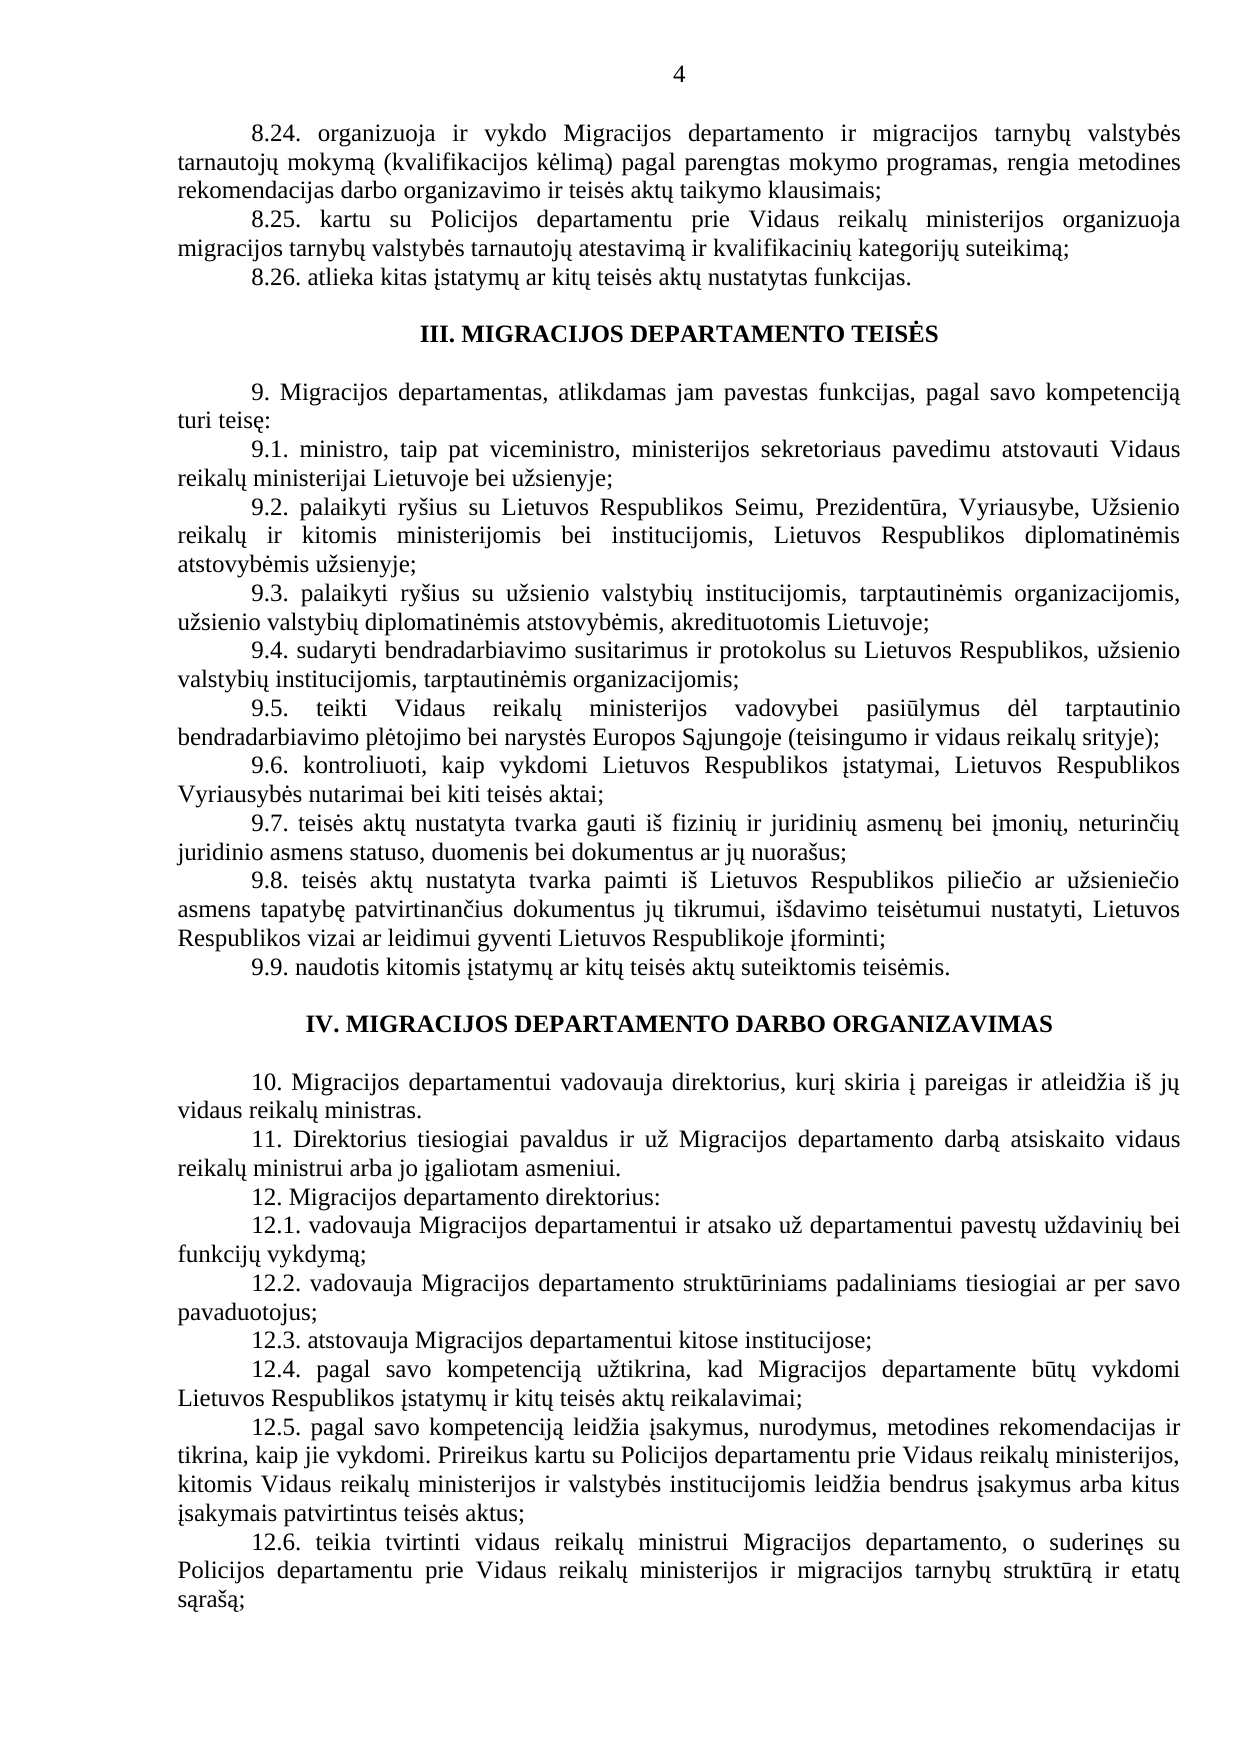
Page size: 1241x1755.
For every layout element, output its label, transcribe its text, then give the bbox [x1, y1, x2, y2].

text 9.7. teisės aktų nustatyta tvarka gauti iš fizinių ir juridinių asmenų bei įmonių, neturinčių juridinio asmens statuso, duomenis bei dokumentus ar jų nuorašus; [177, 808, 1181, 866]
text 9. Migracijos departamentas, atlikdamas jam pavestas funkcijas, pagal savo kompetenciją turi teisę: [177, 377, 1181, 434]
text 8.26. atlieka kitas įstatymų ar kitų teisės aktų nustatytas funkcijas. [177, 262, 1181, 291]
text 11. Direktorius tiesiogiai pavaldus ir už Migracijos departamento darbą atsiskaito vidaus reikalų ministrui arba jo įgaliotam asmeniui. [177, 1124, 1181, 1182]
text 9.8. teisės aktų nustatyta tvarka paimti iš Lietuvos Respublikos piliečio ar užsieniečio asmens tapatybę patvirtinančius dokumentus jų tikrumui, išdavimo teisėtumui nustatyti, Lietuvos Respublikos vizai ar leidimui gyventi Lietuvos Respublikoje įforminti; [177, 866, 1181, 952]
text 10. Migracijos departamentui vadovauja direktorius, kurį skiria į pareigas ir atleidžia iš jų vidaus reikalų ministras. [177, 1067, 1181, 1124]
text 12.4. pagal savo kompetenciją užtikrina, kad Migracijos departamente būtų vykdomi Lietuvos Respublikos įstatymų ir kitų teisės aktų reikalavimai; [177, 1354, 1181, 1412]
text III. MIGRACIJOS DEPARTAMENTO TEISĖS [177, 319, 1181, 348]
text 9.1. ministro, taip pat viceministro, ministerijos sekretoriaus pavedimu atstovauti Vidaus reikalų ministerijai Lietuvoje bei užsienyje; [177, 434, 1181, 492]
text 9.9. naudotis kitomis įstatymų ar kitų teisės aktų suteiktomis teisėmis. [177, 952, 1181, 981]
text 12.1. vadovauja Migracijos departamentui ir atsako už departamentui pavestų uždavinių bei funkcijų vykdymą; [177, 1211, 1181, 1268]
text 12. Migracijos departamento direktorius: [177, 1182, 1181, 1211]
text 9.3. palaikyti ryšius su užsienio valstybių institucijomis, tarptautinėmis organizacijomis, užsienio valstybių diplomatinėmis atstovybėmis, akredituotomis Lietuvoje; [177, 578, 1181, 636]
text 8.24. organizuoja ir vykdo Migracijos departamento ir migracijos tarnybų valstybės tarnautojų mokymą (kvalifikacijos kėlimą) pagal parengtas mokymo programas, rengia metodines rekomendacijas darbo organizavimo ir teisės aktų taikymo klausimais; [177, 118, 1181, 204]
text 9.5. teikti Vidaus reikalų ministerijos vadovybei pasiūlymus dėl tarptautinio bendradarbiavimo plėtojimo bei narystės Europos Sąjungoje (teisingumo ir vidaus reikalų srityje); [177, 693, 1181, 751]
text 12.5. pagal savo kompetenciją leidžia įsakymus, nurodymus, metodines rekomendacijas ir tikrina, kaip jie vykdomi. Prireikus kartu su Policijos departamentu prie Vidaus reikalų ministerijos, kitomis Vidaus reikalų ministerijos ir valstybės institucijomis leidžia bendrus įsakymus arba kitus įsakymais patvirtintus teisės aktus; [177, 1412, 1181, 1527]
text 9.2. palaikyti ryšius su Lietuvos Respublikos Seimu, Prezidentūra, Vyriausybe, Užsienio reikalų ir kitomis ministerijomis bei institucijomis, Lietuvos Respublikos diplomatinėmis atstovybėmis užsienyje; [177, 492, 1181, 578]
text 12.3. atstovauja Migracijos departamentui kitose institucijose; [177, 1326, 1181, 1354]
text 9.4. sudaryti bendradarbiavimo susitarimus ir protokolus su Lietuvos Respublikos, užsienio valstybių institucijomis, tarptautinėmis organizacijomis; [177, 636, 1181, 693]
text IV. MIGRACIJOS DEPARTAMENTO DARBO ORGANIZAVIMAS [177, 1009, 1181, 1038]
text 9.6. kontroliuoti, kaip vykdomi Lietuvos Respublikos įstatymai, Lietuvos Respublikos Vyriausybės nutarimai bei kiti teisės aktai; [177, 751, 1181, 808]
text 12.2. vadovauja Migracijos departamento struktūriniams padaliniams tiesiogiai ar per savo pavaduotojus; [177, 1268, 1181, 1326]
text 8.25. kartu su Policijos departamentu prie Vidaus reikalų ministerijos organizuoja migracijos tarnybų valstybės tarnautojų atestavimą ir kvalifikacinių kategorijų suteikimą; [177, 204, 1181, 262]
text 12.6. teikia tvirtinti vidaus reikalų ministrui Migracijos departamento, o suderinęs su Policijos departamentu prie Vidaus reikalų ministerijos ir migracijos tarnybų struktūrą ir etatų sąrašą; [177, 1527, 1181, 1613]
